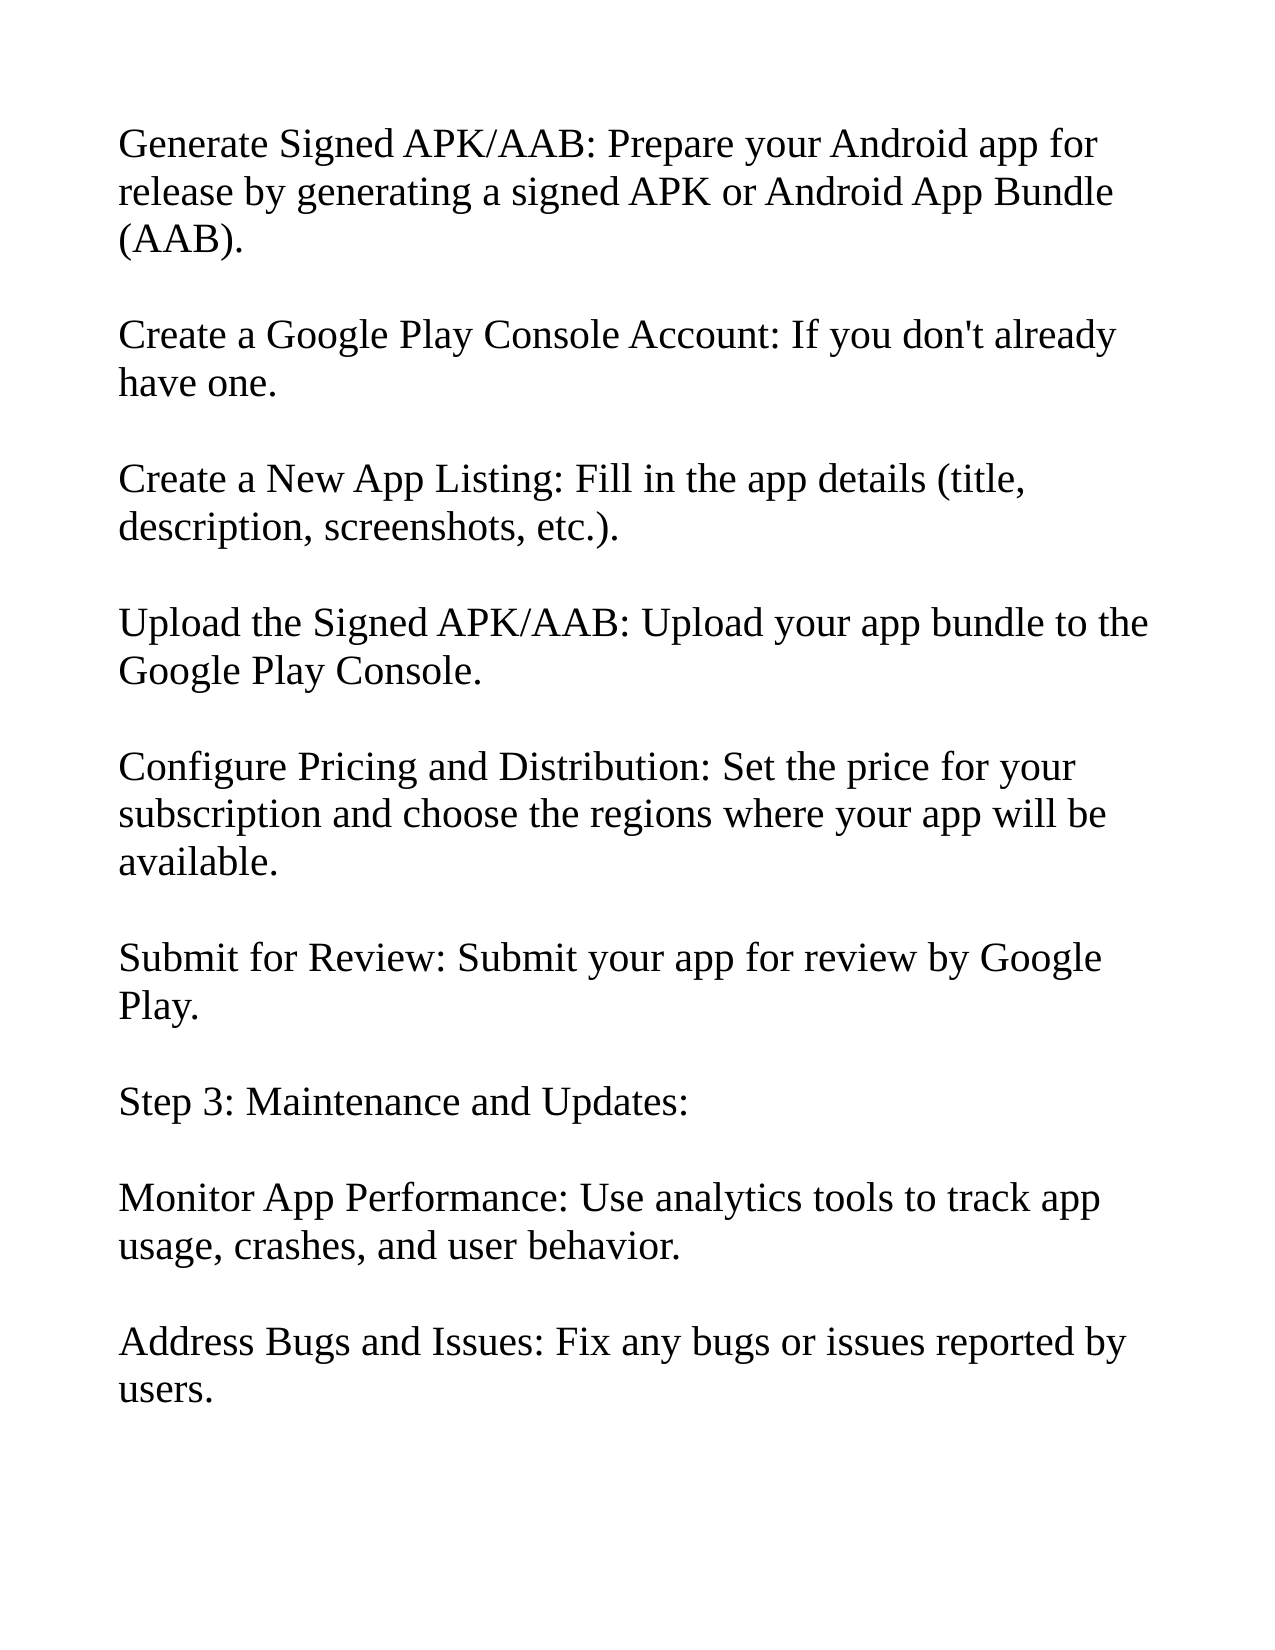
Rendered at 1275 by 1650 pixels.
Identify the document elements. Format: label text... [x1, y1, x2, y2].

text Step 3: Maintenance and Updates: [118, 1076, 1157, 1124]
text Generate Signed APK/AAB: Prepare your Android app for release by generating a signed APK or Android App Bundle (AAB). [118, 118, 1157, 262]
text Address Bugs and Issues: Fix any bugs or issues reported by users. [118, 1316, 1157, 1412]
text Configure Pricing and Distribution: Set the price for your subscription and choose the regions where your app will be available. [118, 741, 1157, 885]
text Upload the Signed APK/AAB: Upload your app bundle to the Google Play Console. [118, 597, 1157, 693]
text Create a Google Play Console Account: If you don't already have one. [118, 310, 1157, 406]
text Create a New App Listing: Fill in the app details (title, description, screenshots, etc.). [118, 453, 1157, 549]
text Submit for Review: Submit your app for review by Google Play. [118, 933, 1157, 1028]
text Monitor App Performance: Use analytics tools to track app usage, crashes, and user behavior. [118, 1172, 1157, 1268]
